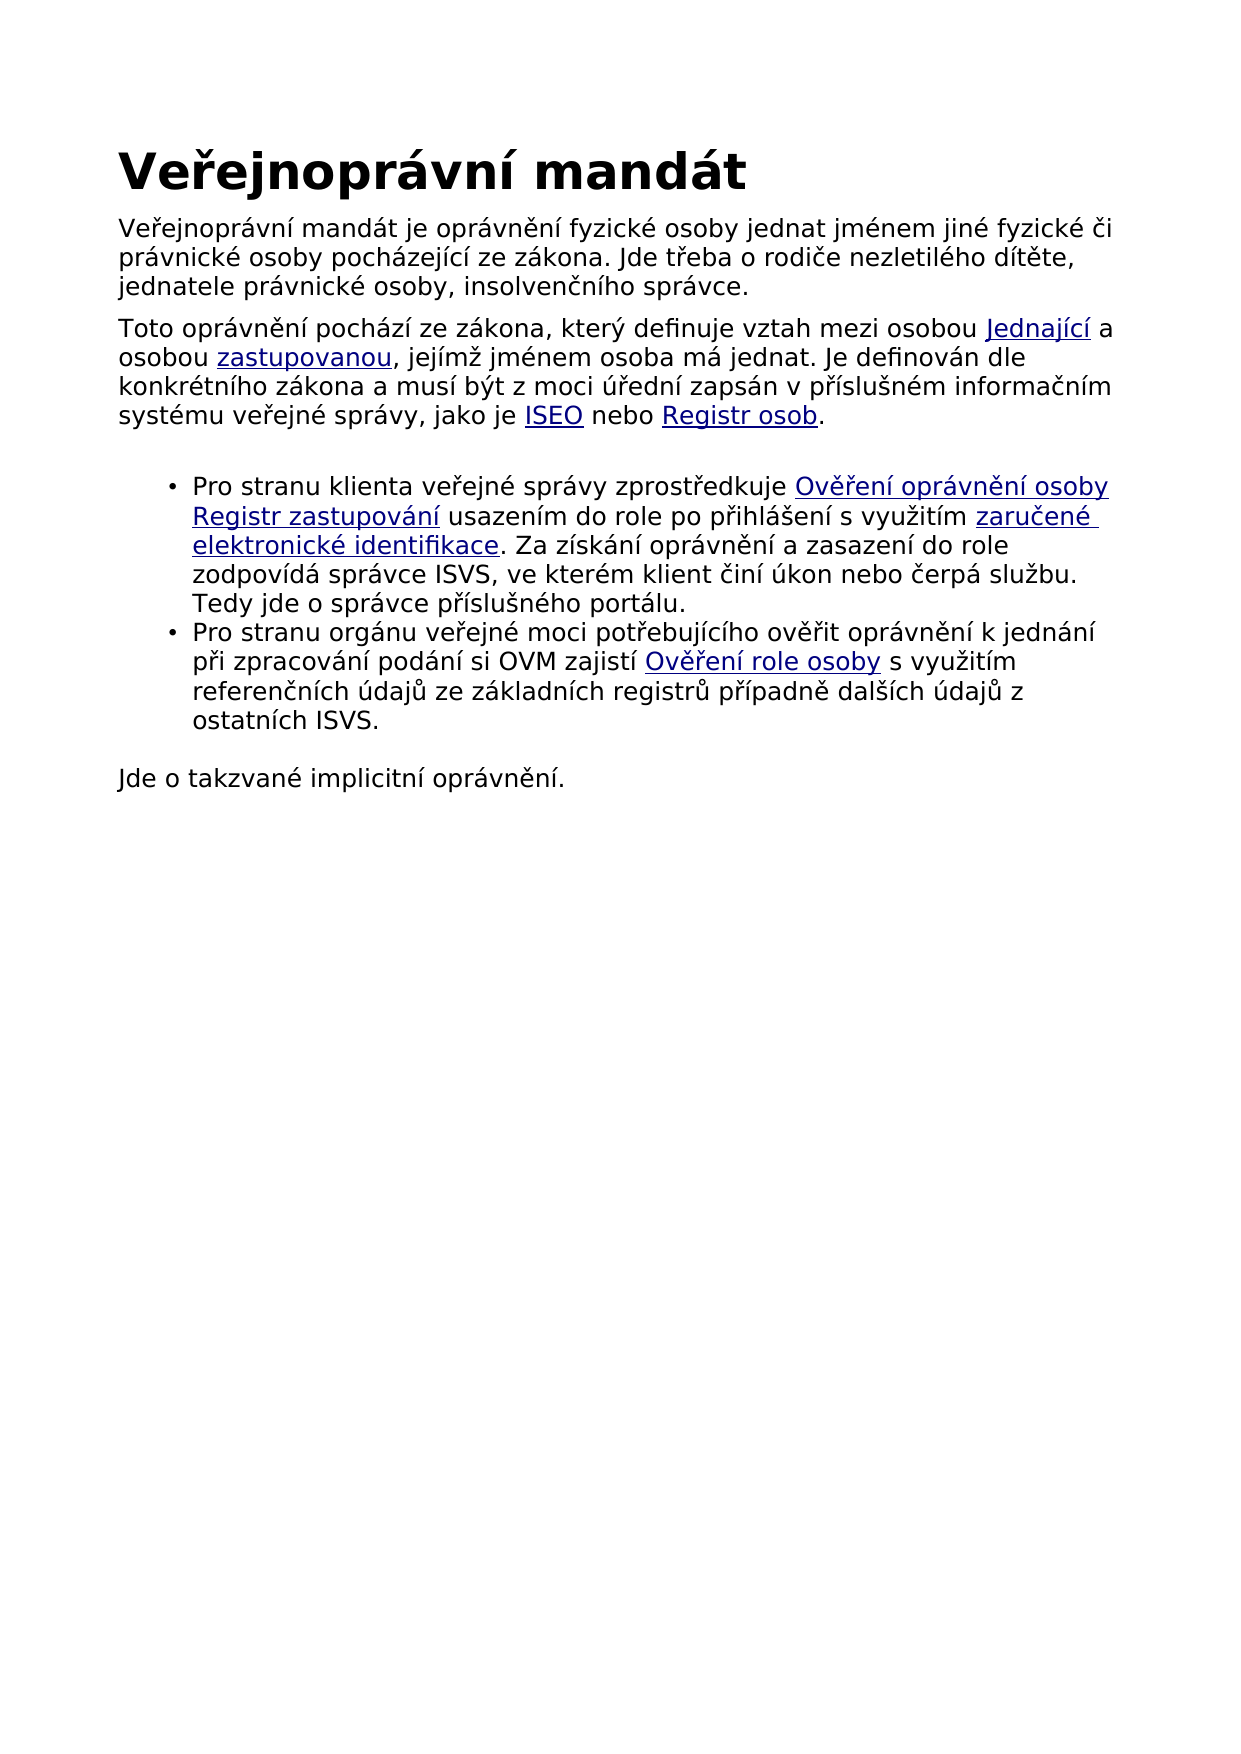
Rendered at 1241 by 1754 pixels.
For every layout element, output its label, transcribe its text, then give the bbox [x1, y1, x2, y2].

list Pro stranu orgánu veřejné moci potřebujícího ověřit oprávnění k jednání při zpracování podání si OVM zajistí Ověření role osoby s využitím referenčních údajů ze základních registrů případně dalších údajů z ostatních ISVS. [177, 618, 1122, 735]
subtitle Veřejnoprávní mandát [118, 143, 1122, 201]
text Jde o takzvané implicitní oprávnění. [118, 764, 1122, 794]
text Toto oprávnění pochází ze zákona, který definuje vztah mezi osobou Jednající a osobou zastupovanou, jejímž jménem osoba má jednat. Je definován dle konkrétního zákona a musí být z moci úřední zapsán v příslušném informačním systému veřejné správy, jako je ISEO nebo Registr osob. [118, 314, 1122, 431]
list Pro stranu klienta veřejné správy zprostředkuje Ověření oprávnění osoby Registr zastupování usazením do role po přihlášení s využitím zaručené elektronické identifikace. Za získání oprávnění a zasazení do role zodpovídá správce ISVS, ve kterém klient činí úkon nebo čerpá službu. Tedy jde o správce příslušného portálu. [177, 472, 1122, 618]
text Veřejnoprávní mandát je oprávnění fyzické osoby jednat jménem jiné fyzické či právnické osoby pocházející ze zákona. Jde třeba o rodiče nezletilého dítěte, jednatele právnické osoby, insolvenčního správce. [118, 214, 1122, 301]
